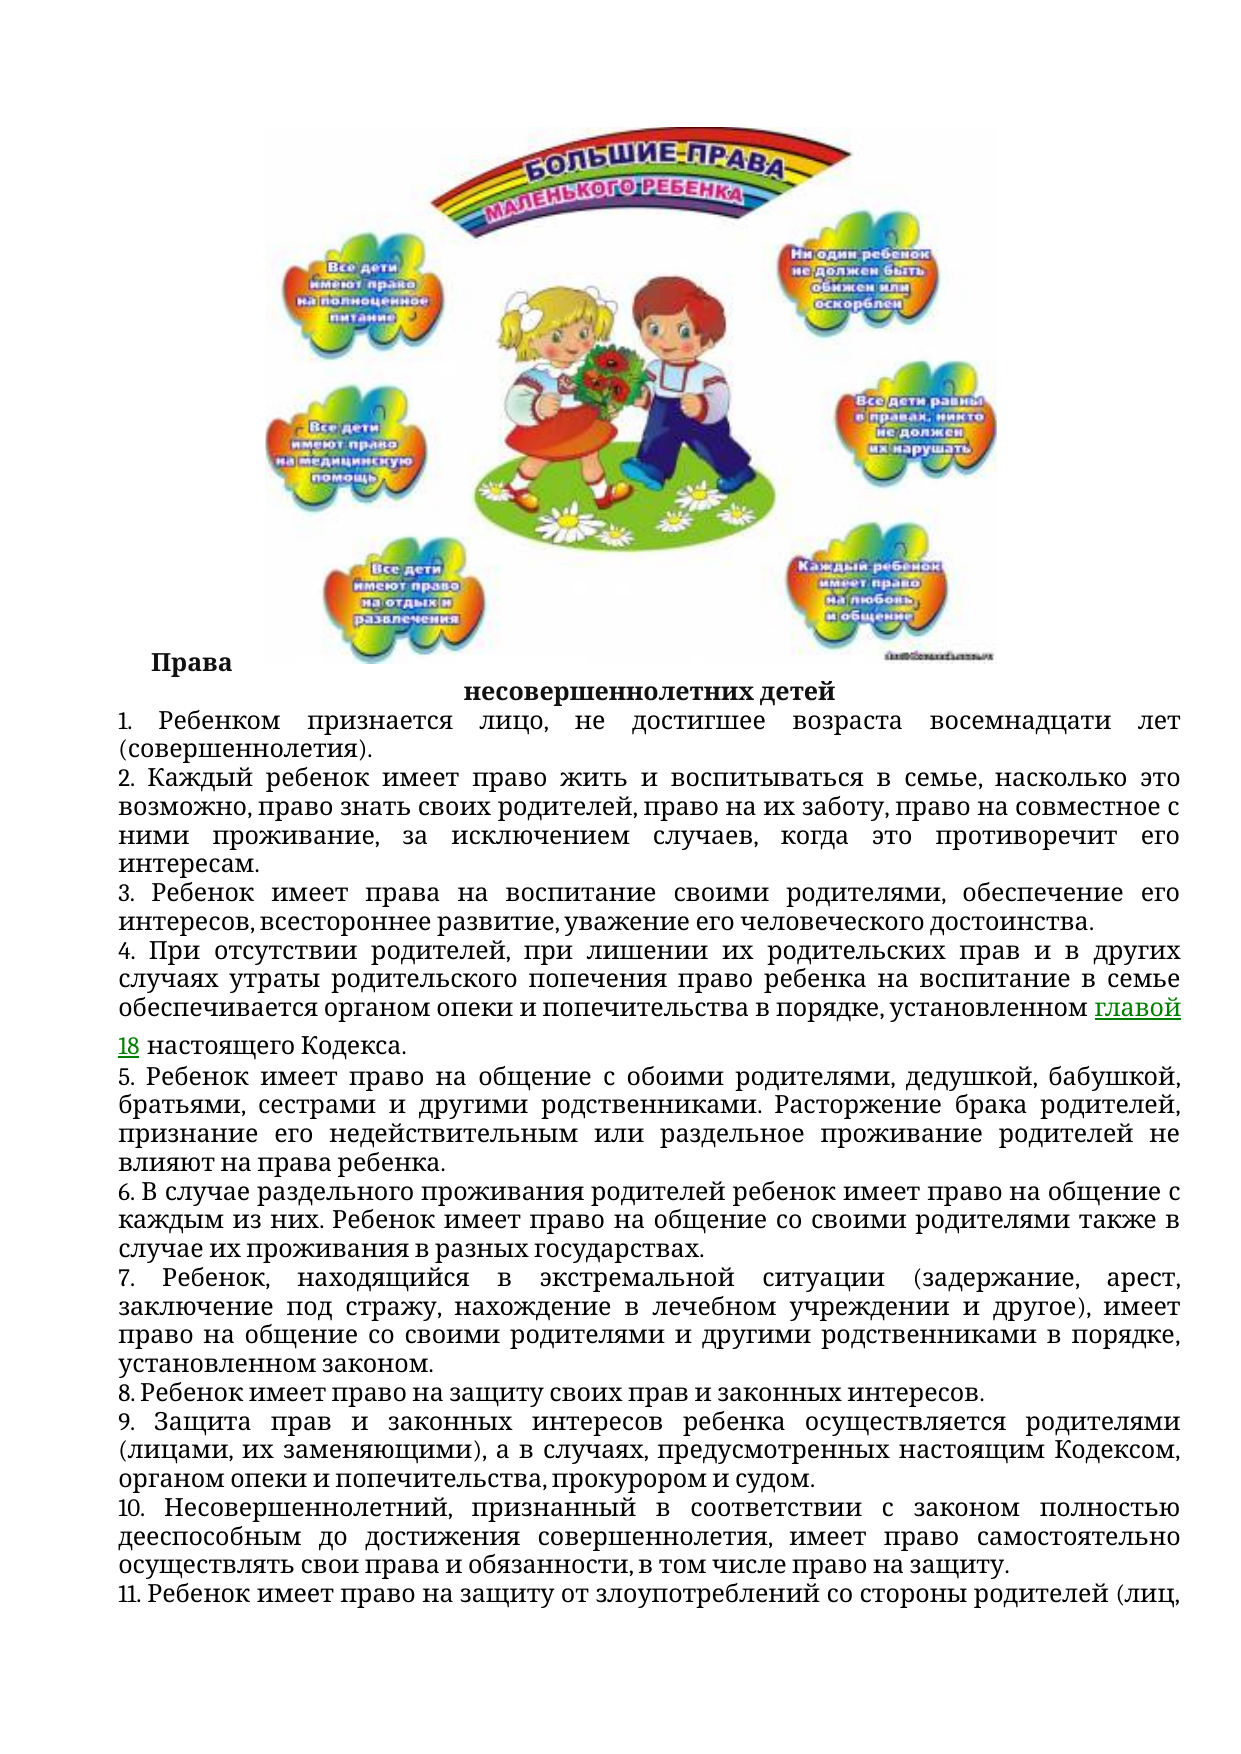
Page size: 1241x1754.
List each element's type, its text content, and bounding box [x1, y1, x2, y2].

text 8. Ребенок имеет право на защиту своих прав и законных интересов. [118, 1379, 1181, 1408]
text 5. Ребенок имеет право на общение с обоими родителями, дедушкой, бабушкой, братьями, сестрами и другими родственниками. Расторжение брака родителей, признание его недействительным или раздельное проживание родителей не влияют на права ребенка. [118, 1063, 1181, 1178]
text 9. Защита прав и законных интересов ребенка осуществляется родителями (лицами, их заменяющими), а в случаях, предусмотренных настоящим Кодексом, органом опеки и попечительства, прокурором и судом. [118, 1408, 1181, 1494]
text 4. При отсутствии родителей, при лишении их родительских прав и в других случаях утраты родительского попечения право ребенка на воспитание в семье обеспечивается органом опеки и попечительства в порядке, установленном главой 18 настоящего Кодекса. [118, 937, 1181, 1063]
text 11. Ребенок имеет право на защиту от злоупотреблений со стороны родителей (лиц, [118, 1580, 1181, 1609]
text 1. Ребенком признается лицо, не достигшее возраста восемнадцати лет (совершеннолетия). [118, 707, 1181, 764]
text 10. Несовершеннолетний, признанный в соответствии с законом полностью дееспособным до достижения совершеннолетия, имеет право самостоятельно осуществлять свои права и обязанности, в том числе право на защиту. [118, 1494, 1181, 1580]
text 6. В случае раздельного проживания родителей ребенок имеет право на общение с каждым из них. Ребенок имеет право на общение со своими родителями также в случае их проживания в разных государствах. [118, 1178, 1181, 1264]
text Права несовершеннолетних детей [118, 649, 1181, 707]
text 7. Ребенок, находящийся в экстремальной ситуации (задержание, арест, заключение под стражу, нахождение в лечебном учреждении и другое), имеет право на общение со своими родителями и другими родственниками в порядке, установленном законом. [118, 1264, 1181, 1379]
text 3. Ребенок имеет права на воспитание своими родителями, обеспечение его интересов, всестороннее развитие, уважение его человеческого достоинства. [118, 879, 1181, 937]
text 2. Каждый ребенок имеет право жить и воспитываться в семье, насколько это возможно, право знать своих родителей, право на их заботу, право на совместное с ними проживание, за исключением случаев, когда это противоречит его интересам. [118, 764, 1181, 879]
